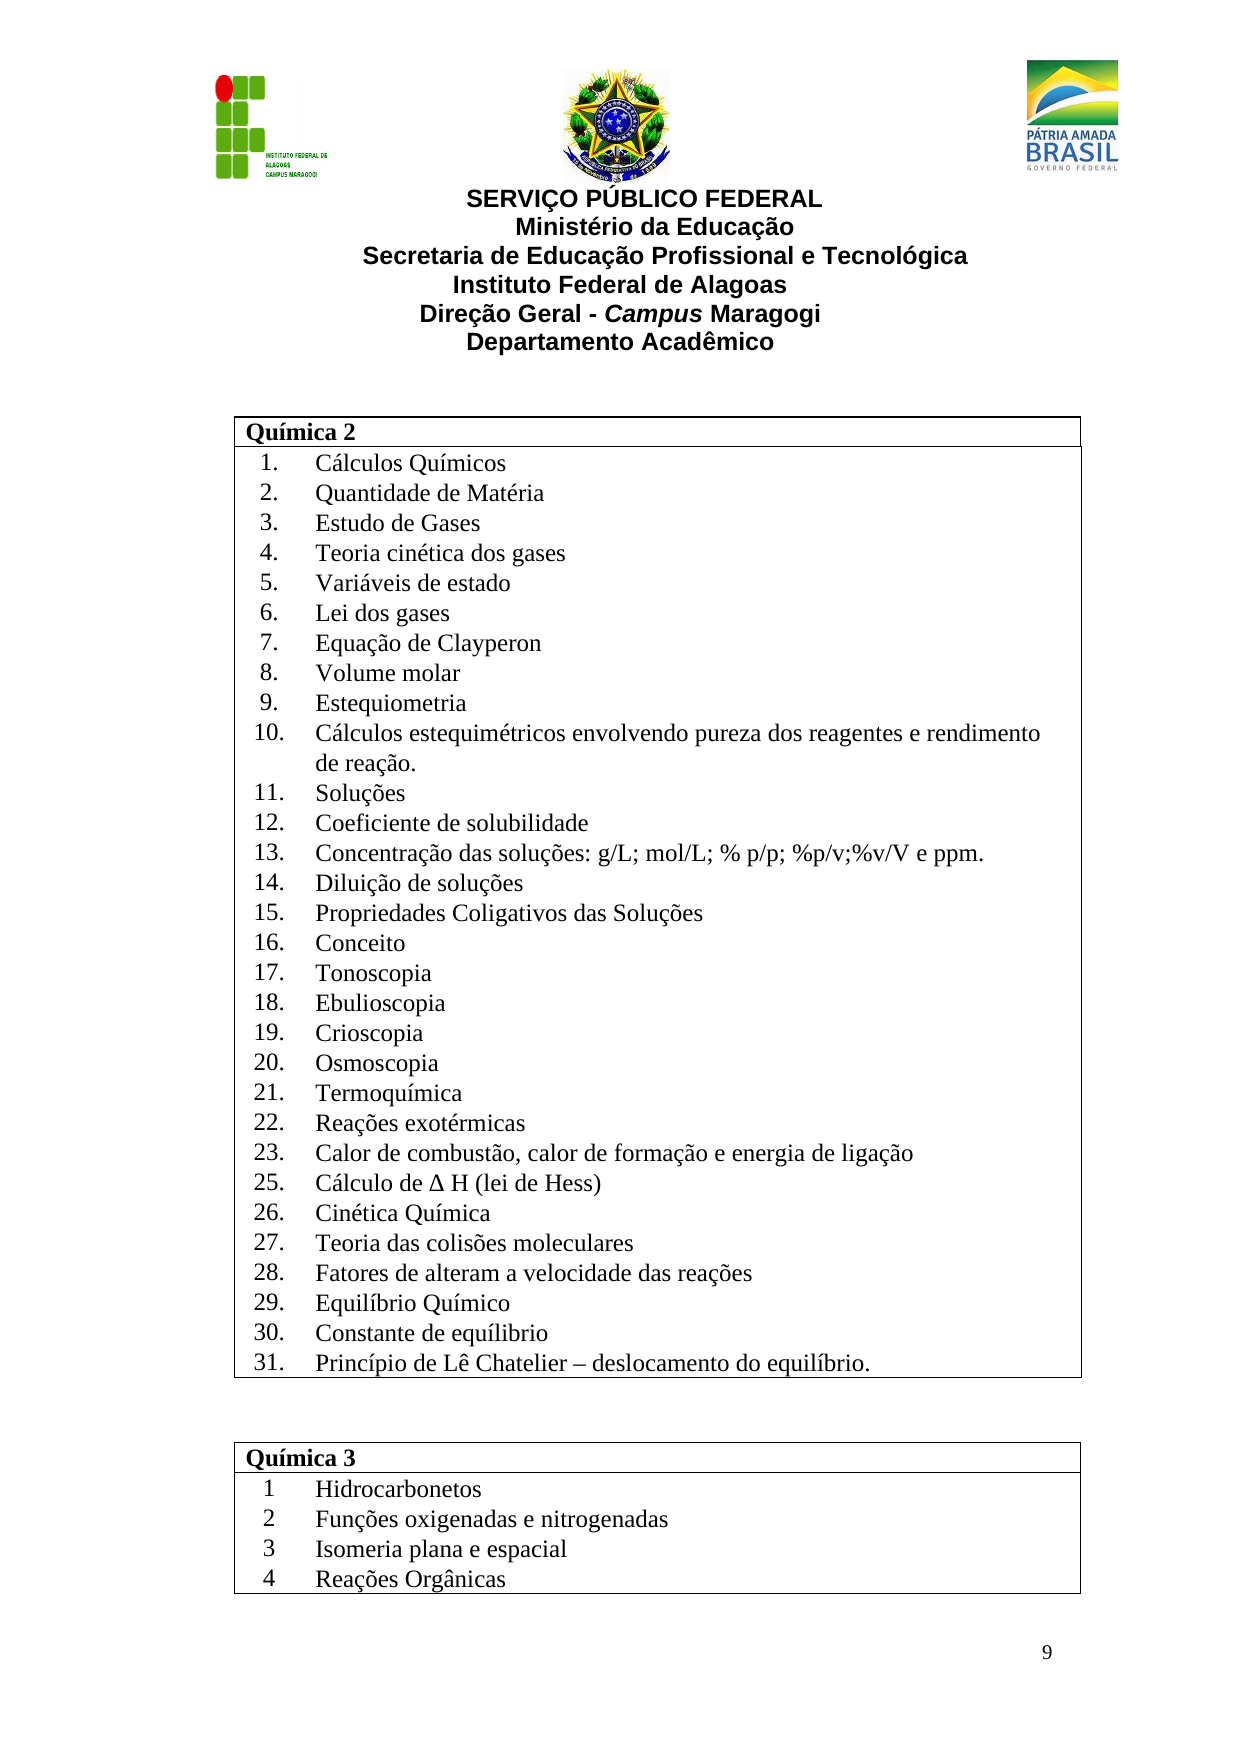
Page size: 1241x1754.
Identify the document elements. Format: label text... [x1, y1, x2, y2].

table_cell 1 [235, 1473, 304, 1503]
table_cell Lei dos gases [304, 597, 1081, 627]
table_cell 8. [235, 657, 304, 687]
table_cell Cálculos Químicos [304, 447, 1081, 477]
table_cell 11. [235, 777, 304, 807]
table_cell Cálculos estequimétricos envolvendo pureza dos reagentes e rendimento de reação. [304, 717, 1081, 777]
picture [1026, 59, 1119, 172]
table_cell 27. [235, 1227, 304, 1257]
table_cell Osmoscopia [304, 1047, 1081, 1077]
table_cell Funções oxigenadas e nitrogenadas [304, 1503, 1080, 1533]
table_cell 15. [235, 897, 304, 927]
table_cell 26. [235, 1197, 304, 1227]
table_cell 4 [235, 1563, 304, 1593]
table_cell Crioscopia [304, 1017, 1081, 1047]
table_cell 4. [235, 537, 304, 567]
table_cell 20. [235, 1047, 304, 1077]
table_cell Hidrocarbonetos [304, 1473, 1080, 1503]
table_cell Diluição de soluções [304, 867, 1081, 897]
table_header Química 3 [235, 1443, 1080, 1472]
table_cell 12. [235, 807, 304, 837]
table_cell Soluções [304, 777, 1081, 807]
table_cell 17. [235, 957, 304, 987]
table_cell 23. [235, 1137, 304, 1167]
table_cell Estudo de Gases [304, 507, 1081, 537]
table_cell 28. [235, 1257, 304, 1287]
table_cell 31. [235, 1347, 304, 1377]
table_cell Cálculo de ∆ H (lei de Hess) [304, 1167, 1081, 1197]
table_cell 6. [235, 597, 304, 627]
table_cell Volume molar [304, 657, 1081, 687]
table_cell 30. [235, 1317, 304, 1347]
table_cell Calor de combustão, calor de formação e energia de ligação [304, 1137, 1081, 1167]
table_cell Ebulioscopia [304, 987, 1081, 1017]
table_cell Equação de Clayperon [304, 627, 1081, 657]
table_cell 5. [235, 567, 304, 597]
table_cell Tonoscopia [304, 957, 1081, 987]
table_cell Termoquímica [304, 1077, 1081, 1107]
table_cell 7. [235, 627, 304, 657]
table_cell Reações Orgânicas [304, 1563, 1080, 1593]
table_cell Conceito [304, 927, 1081, 957]
table_header Química 2 [235, 418, 1080, 446]
table_cell 18. [235, 987, 304, 1017]
table_cell Propriedades Coligativos das Soluções [304, 897, 1081, 927]
table_cell 21. [235, 1077, 304, 1107]
table_cell Quantidade de Matéria [304, 477, 1081, 507]
table_cell 2 [235, 1503, 304, 1533]
table_cell 16. [235, 927, 304, 957]
table_cell Coeficiente de solubilidade [304, 807, 1081, 837]
table_cell Concentração das soluções: g/L; mol/L; % p/p; %p/v;%v/V e ppm. [304, 837, 1081, 867]
table_cell Variáveis de estado [304, 567, 1081, 597]
table_cell Princípio de Lê Chatelier – deslocamento do equilíbrio. [304, 1347, 1081, 1377]
table_cell 3. [235, 507, 304, 537]
table_cell Equilíbrio Químico [304, 1287, 1081, 1317]
table_cell Teoria cinética dos gases [304, 537, 1081, 567]
table_cell 14. [235, 867, 304, 897]
table_cell 29. [235, 1287, 304, 1317]
table_cell 19. [235, 1017, 304, 1047]
table_cell Fatores de alteram a velocidade das reações [304, 1257, 1081, 1287]
table_cell Constante de equílibrio [304, 1317, 1081, 1347]
table_cell Reações exotérmicas [304, 1107, 1081, 1137]
table_cell Estequiometria [304, 687, 1081, 717]
table_cell Cinética Química [304, 1197, 1081, 1227]
table_cell 3 [235, 1533, 304, 1563]
table_cell Isomeria plana e espacial [304, 1533, 1080, 1563]
table_cell Teoria das colisões moleculares [304, 1227, 1081, 1257]
table_cell 1. [235, 447, 304, 477]
table_cell 2. [235, 477, 304, 507]
table_cell 22. [235, 1107, 304, 1137]
table_cell 13. [235, 837, 304, 867]
table_cell 25. [235, 1167, 304, 1197]
table_cell 9. [235, 687, 304, 717]
table_cell 10. [235, 717, 304, 777]
